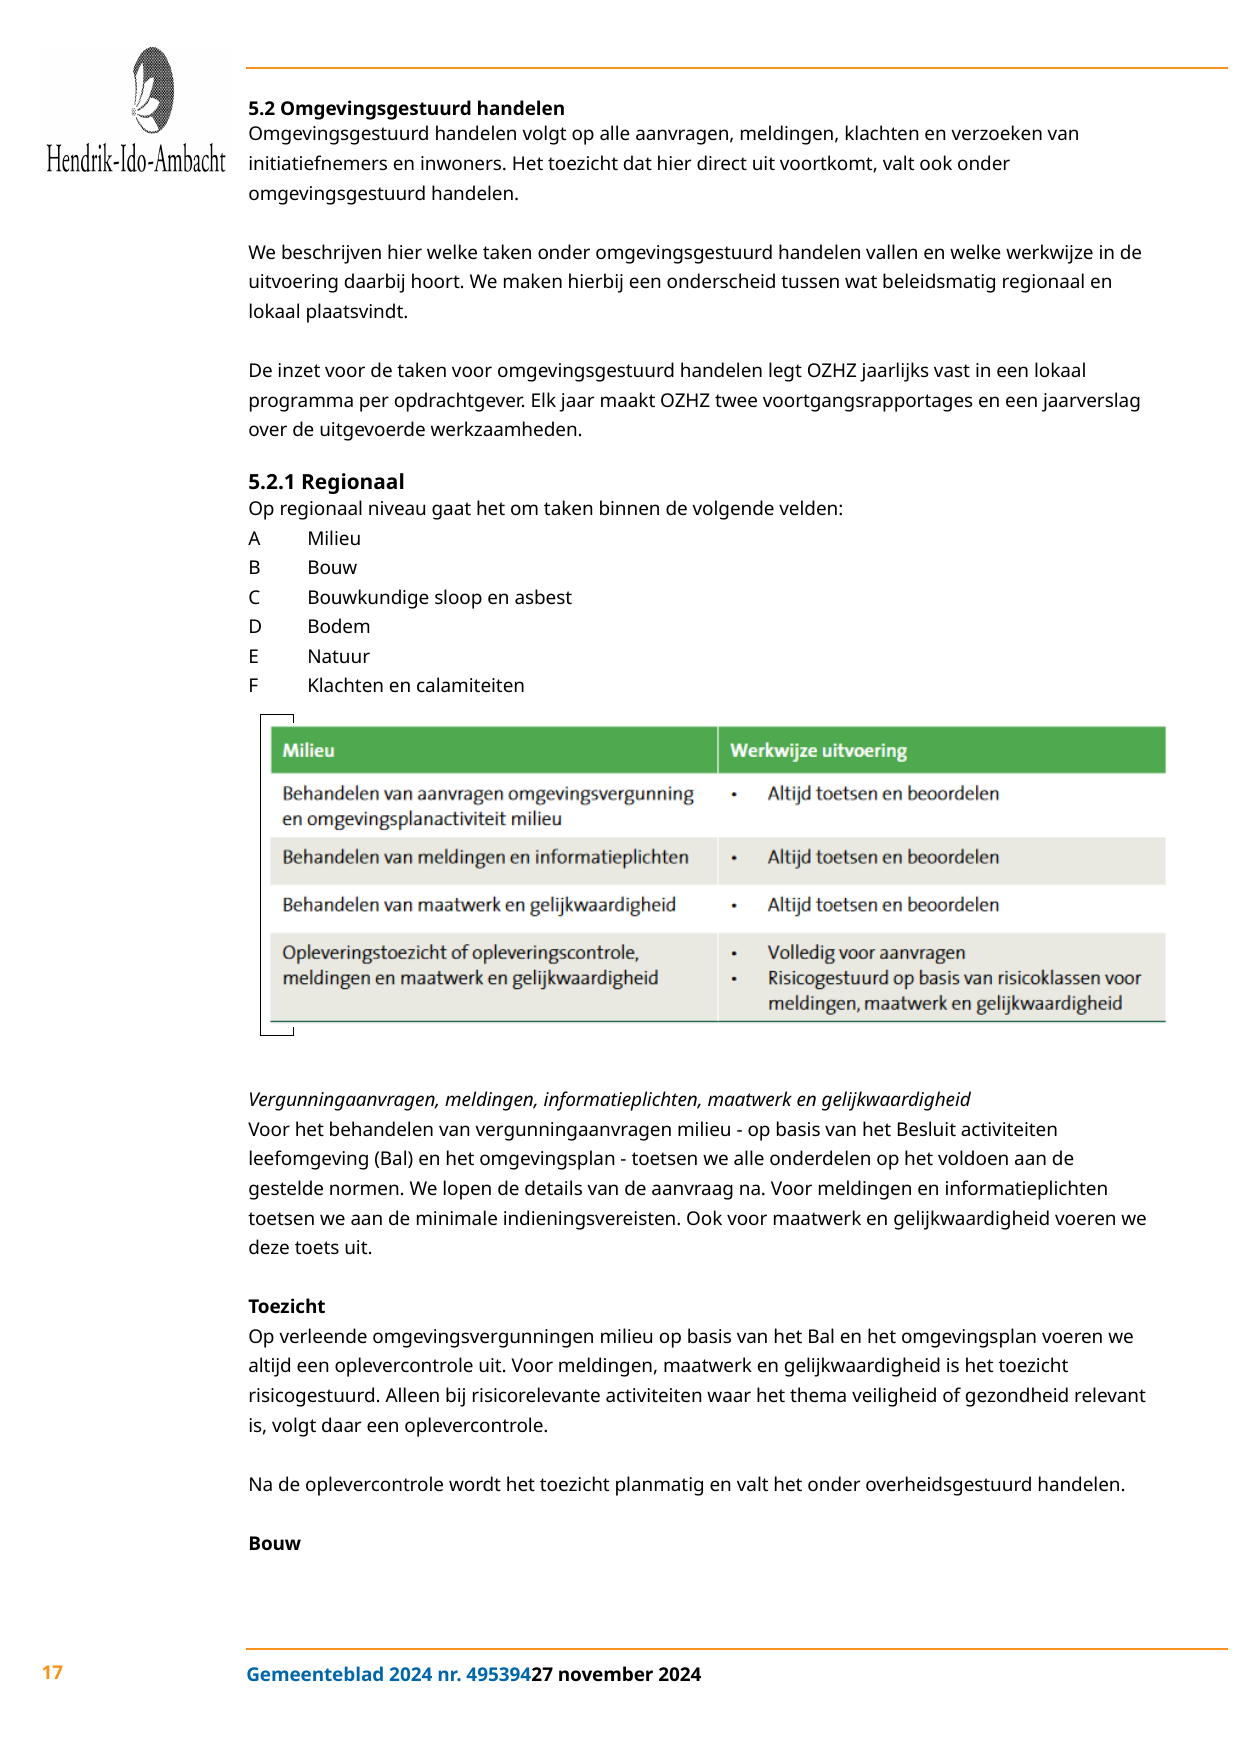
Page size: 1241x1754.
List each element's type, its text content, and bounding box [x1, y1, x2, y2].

list Bouw [248, 554, 1152, 580]
text We beschrijven hier welke taken onder omgevingsgestuurd handelen vallen en welke werkwijze in de uitvoering daarbij hoort. We maken hierbij een onderscheid tussen wat beleidsmatig regionaal en lokaal plaatsvindt. [248, 239, 1152, 324]
list Bouwkundige sloop en asbest [248, 584, 1152, 610]
text 5.2.1 Regionaal [248, 467, 1152, 495]
list Milieu [248, 525, 1152, 551]
picture [41, 47, 231, 172]
text Op verleende omgevingsvergunningen milieu op basis van het Bal en het omgevingsplan voeren we altijd een oplevercontrole uit. Voor meldingen, maatwerk en gelijkwaardigheid is het toezicht risicogestuurd. Alleen bij risicorelevante activiteiten waar het thema veiligheid of gezondheid relevant is, volgt daar een oplevercontrole. [248, 1323, 1152, 1438]
picture [268, 723, 1173, 1027]
text Op regionaal niveau gaat het om taken binnen de volgende velden: [248, 495, 1152, 521]
text Omgevingsgestuurd handelen volgt op alle aanvragen, meldingen, klachten en verzoeken van initiatiefnemers en inwoners. Het toezicht dat hier direct uit voortkomt, valt ook onder omgevingsgestuurd handelen. [248, 121, 1152, 205]
text Na de oplevercontrole wordt het toezicht planmatig en valt het onder overheidsgestuurd handelen. [248, 1471, 1152, 1497]
text Vergunningaanvragen, meldingen, informatieplichten, maatwerk en gelijkwaardigheid [248, 1086, 1152, 1112]
list Klachten en calamiteiten [248, 673, 1152, 698]
text Toezicht [248, 1293, 1152, 1319]
text De inzet voor de taken voor omgevingsgestuurd handelen legt OZHZ jaarlijks vast in een lokaal programma per opdrachtgever. Elk jaar maakt OZHZ twee voortgangsrapportages en een jaarverslag over de uitgevoerde werkzaamheden. [248, 357, 1152, 442]
list Bodem [248, 613, 1152, 639]
text 5.2 Omgevingsgestuurd handelen [248, 95, 1152, 121]
list Natuur [248, 643, 1152, 669]
text Bouw [248, 1530, 1152, 1556]
text Voor het behandelen van vergunningaanvragen milieu - op basis van het Besluit activiteiten leefomgeving (Bal) en het omgevingsplan - toetsen we alle onderdelen op het voldoen aan de gestelde normen. We lopen de details van de aanvraag na. Voor meldingen en informatieplichten toetsen we aan de minimale indieningsvereisten. Ook voor maatwerk en gelijkwaardigheid voeren we deze toets uit. [248, 1116, 1152, 1260]
